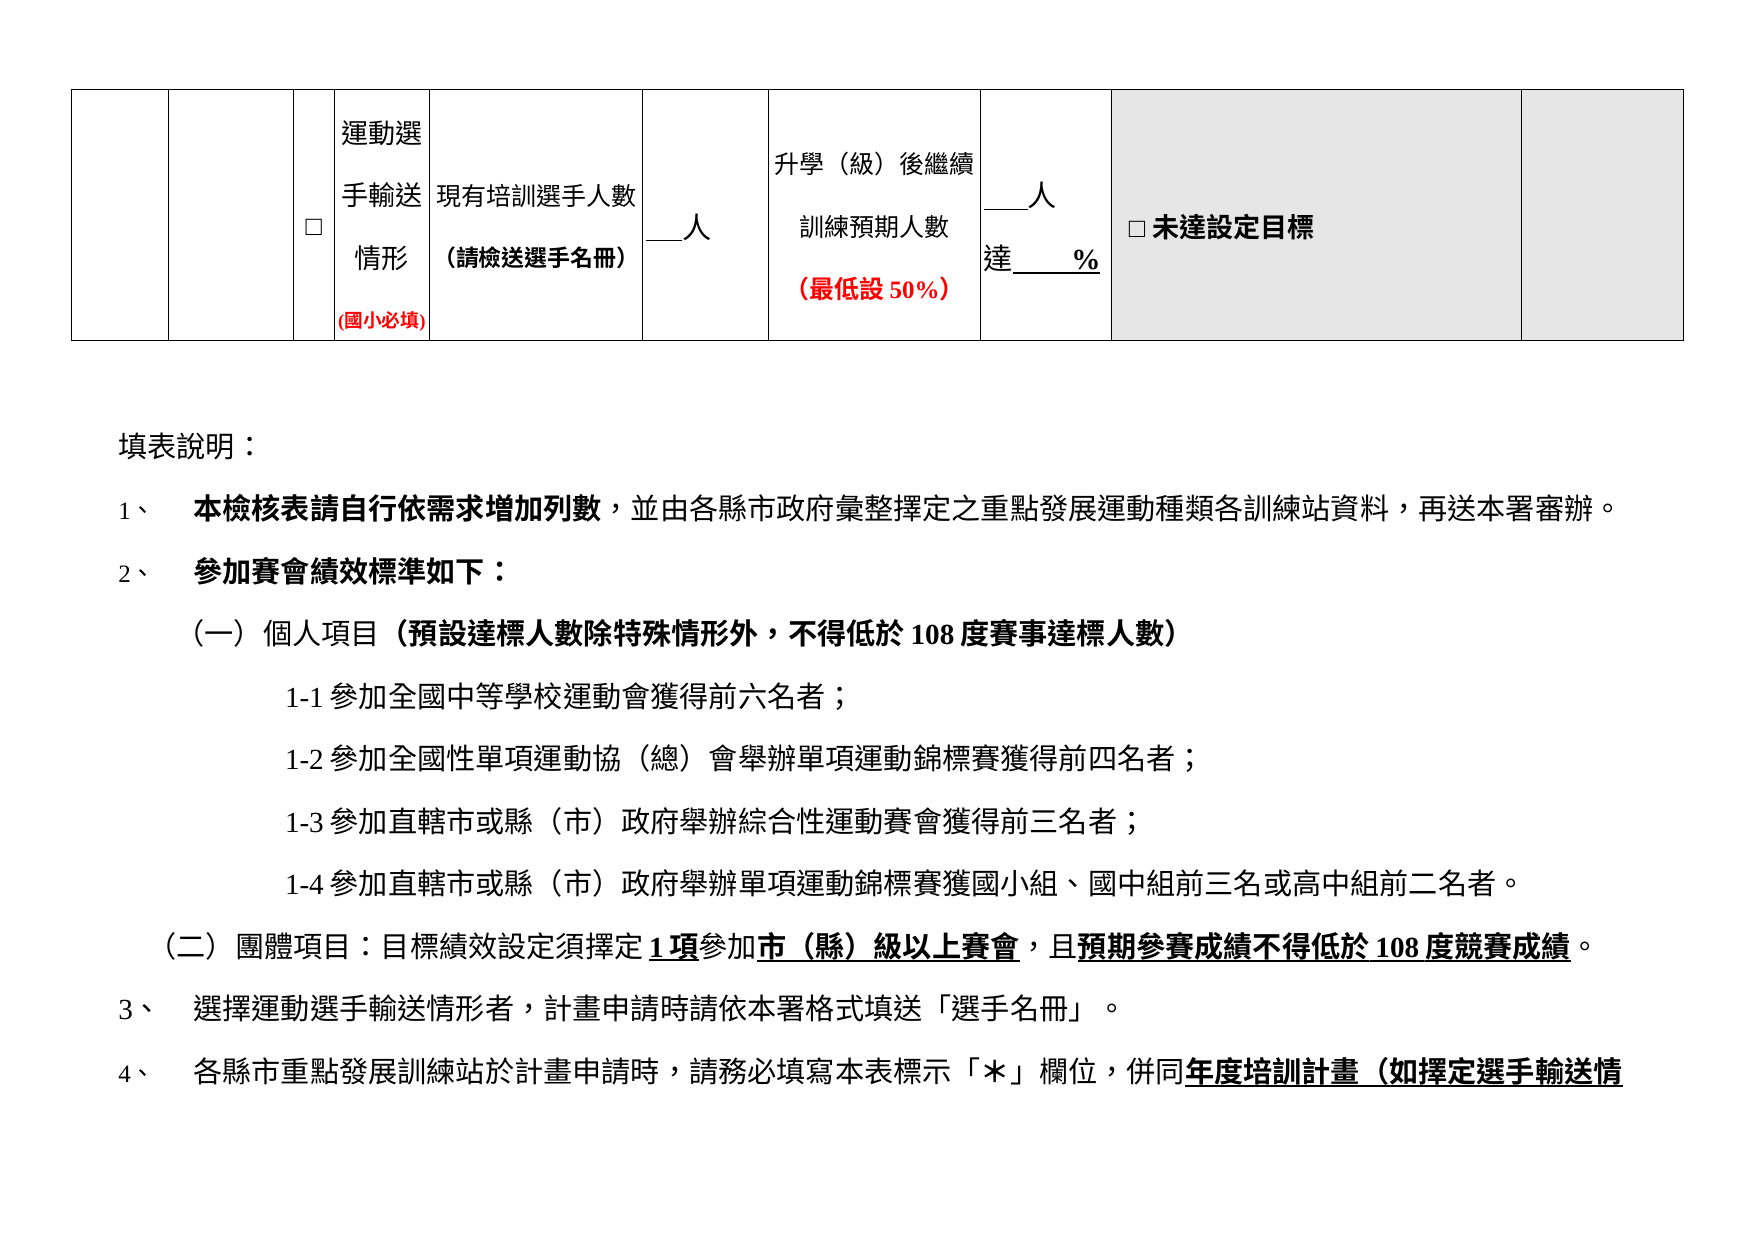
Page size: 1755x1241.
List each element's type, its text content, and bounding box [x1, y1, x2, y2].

table_cell [72, 90, 168, 340]
list 選擇運動選手輸送情形者，計畫申請時請依本署格式填送「選手名冊」。 [118, 965, 1636, 1028]
list 參加賽會績效標準如下： [118, 528, 1636, 590]
table_cell □ 未達設定目標 [1112, 90, 1521, 340]
table_cell 人 [643, 90, 768, 340]
text 1-4參加直轄市或縣（市）政府舉辦單項運動錦標賽獲國小組、國中組前三名或高中組前二名者。 [285, 840, 1636, 903]
list 各縣市重點發展訓練站於計畫申請時，請務必填寫本表標示「＊」欄位，併同年度培訓計畫（如擇定選手輸送情 [118, 1028, 1636, 1090]
text 1-1參加全國中等學校運動會獲得前六名者； [168, 653, 1636, 715]
text （一）個人項目（預設達標人數除特殊情形外，不得低於108度賽事達標人數） [168, 590, 1636, 653]
table_cell 運動選手輸送情形 (國小必填) [335, 90, 429, 340]
table_cell 現有培訓選手人數 （請檢送選手名冊） [430, 90, 642, 340]
table_cell □ [294, 90, 334, 340]
table_cell 升學（級）後繼續訓練預期人數 （最低設50%） [769, 90, 980, 340]
list 本檢核表請自行依需求増加列數，並由各縣市政府彙整擇定之重點發展運動種類各訓練站資料，再送本署審辦。 [118, 465, 1636, 528]
table_cell [1522, 90, 1683, 340]
text 1-3參加直轄市或縣（市）政府舉辦綜合性運動賽會獲得前三名者； [285, 778, 1636, 840]
table_cell [169, 90, 293, 340]
text 1-2參加全國性單項運動協（總）會舉辦單項運動錦標賽獲得前四名者； [285, 715, 1636, 778]
text （二）團體項目：目標績效設定須擇定1項參加市（縣）級以上賽會，且預期參賽成績不得低於108度競賽成績。 [118, 903, 1636, 965]
table_cell 人 達 % [981, 90, 1111, 340]
text 填表說明： [118, 403, 1636, 465]
